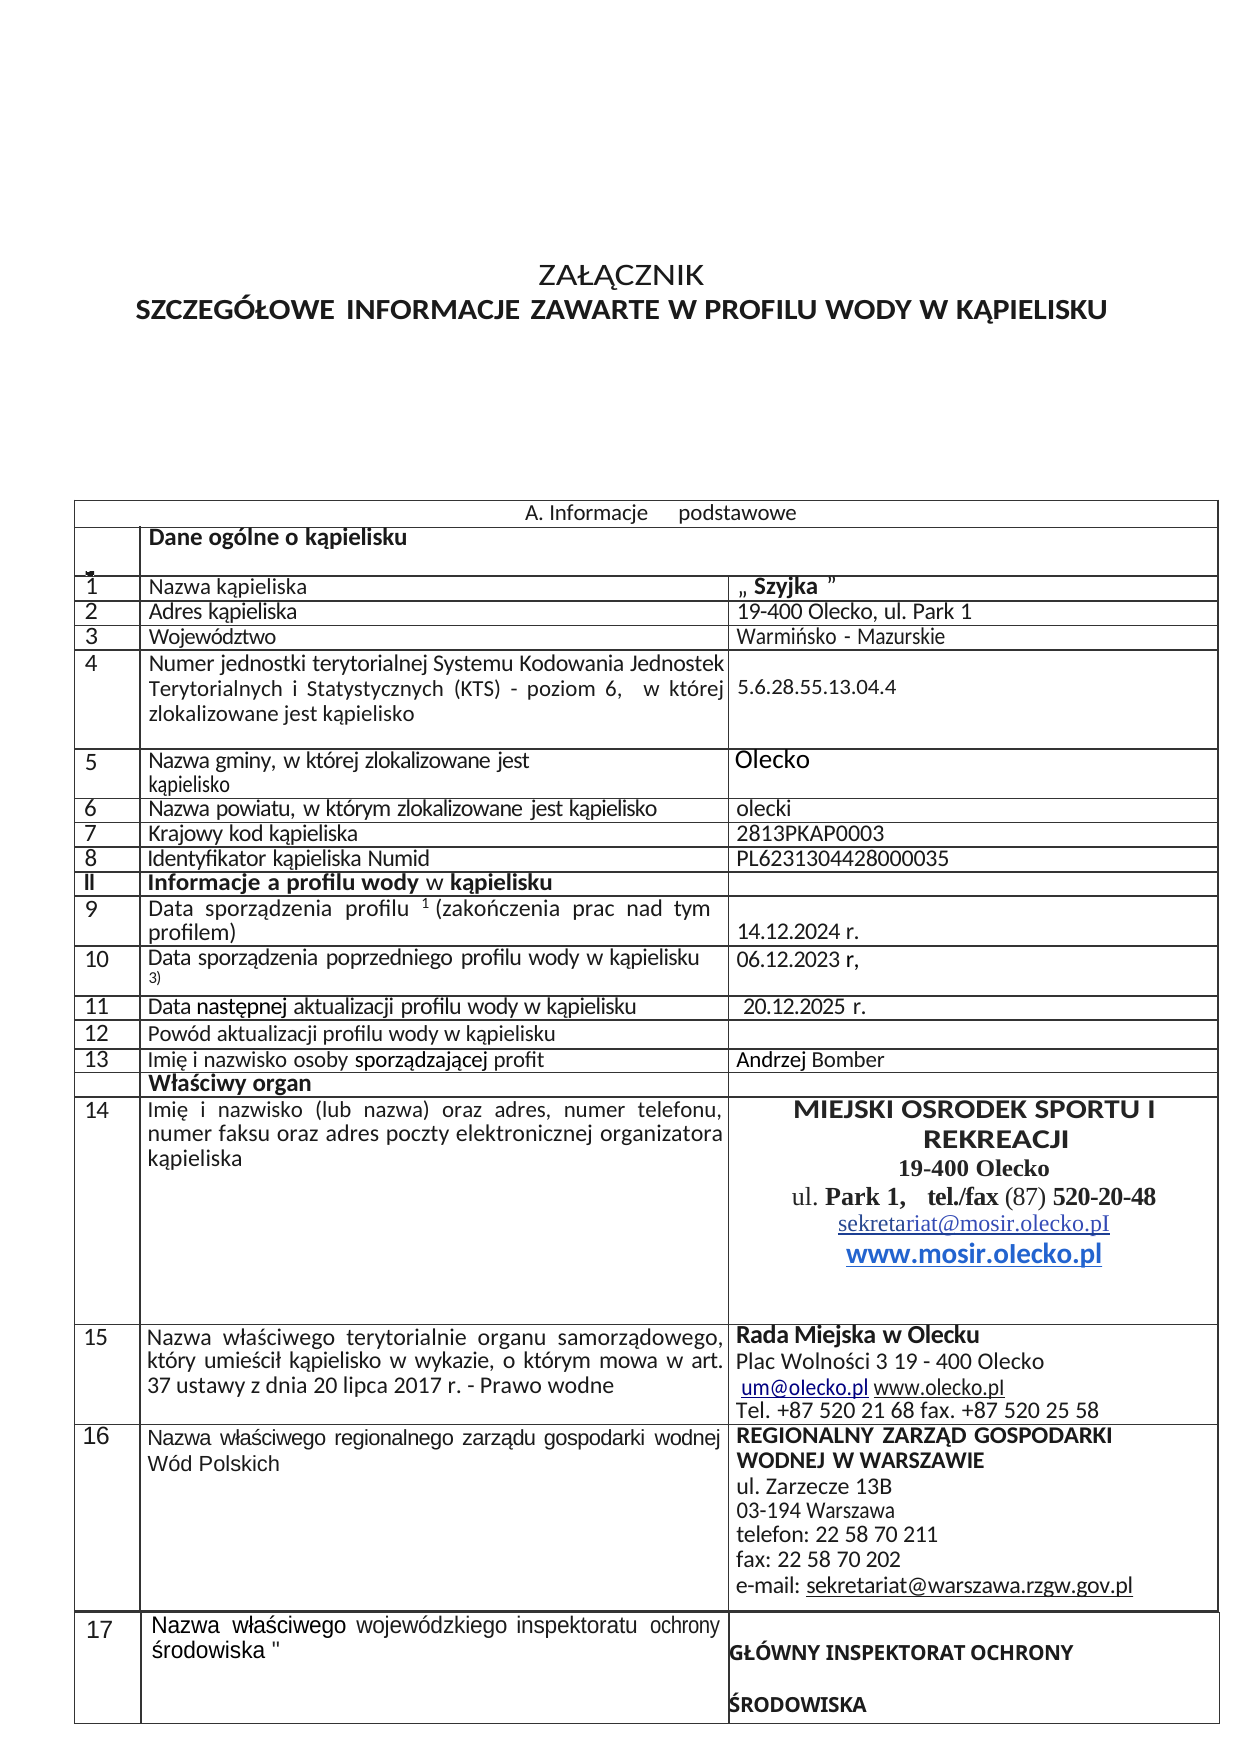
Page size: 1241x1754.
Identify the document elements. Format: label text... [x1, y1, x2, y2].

table_cell Nazwa kąpieliska [141, 577, 728, 600]
table_cell Andrzej Bomber [729, 1050, 1217, 1072]
table_cell Właściwy organ [141, 1073, 728, 1096]
table_cell Data następnej aktualizacji profilu wody w kąpielisku [141, 997, 728, 1019]
table_cell olecki [729, 799, 1217, 822]
table_cell Identyfikator kąpieliska Numid [141, 848, 728, 871]
table_cell [729, 1073, 1217, 1096]
table_cell PL6231304428000035 [729, 848, 1217, 871]
table_cell 13 [75, 1050, 139, 1072]
table_cell Numer jednostki terytorialnej Systemu Kodowania Jednostek Terytorialnych i Statystycznych (KTS) - poziom 6, w której zlokalizowane jest kąpielisko [141, 651, 728, 748]
table_cell Data sporządzenia profilu 1 (zakończenia prac nad tym profilem) [141, 897, 728, 945]
table_cell 14 [75, 1098, 139, 1323]
table_cell Krajowy kod kąpieliska [141, 823, 728, 846]
table_cell [75, 528, 139, 575]
table_cell 5.6.28.55.13.04.4 [729, 651, 1217, 748]
table_cell 8 [75, 848, 139, 871]
table_cell 19-400 Olecko, ul. Park 1 [729, 602, 1217, 625]
table_cell II [75, 873, 139, 895]
table_cell Adres kąpieliska [141, 602, 728, 625]
table_header 17 [75, 1613, 140, 1722]
table_cell 2 [75, 602, 139, 625]
table_cell Informacje a profilu wody w kąpielisku [141, 873, 728, 895]
table_header A. Informacje podstawowe [75, 501, 1217, 526]
table_header GŁÓWNY INSPEKTORAT OCHRONY ŚRODOWISKA [730, 1613, 1219, 1722]
table_cell [729, 873, 1217, 895]
table_cell Imię i nazwisko (lub nazwa) oraz adres, numer telefonu, numer faksu oraz adres poczty elektronicznej organizatora kąpieliska [141, 1098, 728, 1323]
table_cell 20.12.2025 r. [729, 997, 1217, 1019]
table_cell Dane ogólne o kąpielisku [141, 528, 1217, 575]
table_cell 3 [75, 626, 139, 649]
table_cell 10 [75, 947, 139, 995]
table_cell Warmińsko - Mazurskie [729, 626, 1217, 649]
table_cell 06.12.2023 r, [729, 947, 1217, 995]
table_cell REGIONALNY ZARZĄD GOSPODARKI WODNEJ W WARSZAWIE ul. Zarzecze 13B 03-194 Warszawa telefon: 22 58 70 211 fax: 22 58 70 202 e-mail: sekretariat@warszawa.rzgw.gov.pl [729, 1425, 1217, 1610]
text ZAŁĄCZNIK [124, 257, 1118, 293]
table_cell Imię i nazwisko osoby sporządzającej profit [141, 1050, 728, 1072]
table_header Nazwa właściwego wojewódzkiego inspektoratu ochrony środowiska " [142, 1613, 728, 1722]
table_cell Nazwa gminy, w której zlokalizowane jest kąpielisko [141, 750, 728, 797]
table_cell 15 [75, 1325, 139, 1424]
table_cell [75, 1073, 139, 1096]
table_cell 6 [75, 799, 139, 822]
table_cell 1 [75, 577, 139, 600]
table_cell Nazwa właściwego regionalnego zarządu gospodarki wodnej Wód Polskich [141, 1425, 728, 1610]
table_cell Nazwa powiatu, w którym zlokalizowane jest kąpielisko [141, 799, 728, 822]
table_cell Województwo [141, 626, 728, 649]
table_cell 7 [75, 823, 139, 846]
table_cell „ Szyjka ” [729, 577, 1217, 600]
text SZCZEGÓŁOWE INFORMACJE ZAWARTE W PROFILU WODY W KĄPIELISKU [124, 293, 1119, 326]
table_cell Data sporządzenia poprzedniego profilu wody w kąpielisku 3) [141, 947, 728, 995]
table_cell 4 [75, 651, 139, 748]
table_cell Nazwa właściwego terytorialnie organu samorządowego, który umieścił kąpielisko w wykazie, o którym mowa w art. 37 ustawy z dnia 20 lipca 2017 r. - Prawo wodne [141, 1325, 728, 1424]
table_cell Powód aktualizacji profilu wody w kąpielisku [141, 1021, 728, 1048]
table_cell 14.12.2024 r. [729, 897, 1217, 945]
table_cell MIEJSKI OSRODEK SPORTU I REKREACJI 19-400 Olecko ul. Park 1, tel./fax (87) 520-20-48 sekretariat@mosir.olecko.pI www.mosir.oIecko.pl [729, 1098, 1217, 1323]
table_cell 9 [75, 897, 139, 945]
table_cell Olecko [729, 750, 1217, 797]
table_cell 11 [75, 997, 139, 1019]
table_cell 2813PKAP0003 [729, 823, 1217, 846]
table_cell [729, 1021, 1217, 1048]
table_cell 12 [75, 1021, 139, 1048]
table_cell 16 [75, 1425, 139, 1610]
table_cell 5 [75, 750, 139, 797]
table_cell Rada Miejska w Olecku Plac Wolności 3 19 - 400 Olecko um@oIecko.pl www.olecko.pI Tel. +87 520 21 68 fax. +87 520 25 58 [729, 1325, 1217, 1424]
